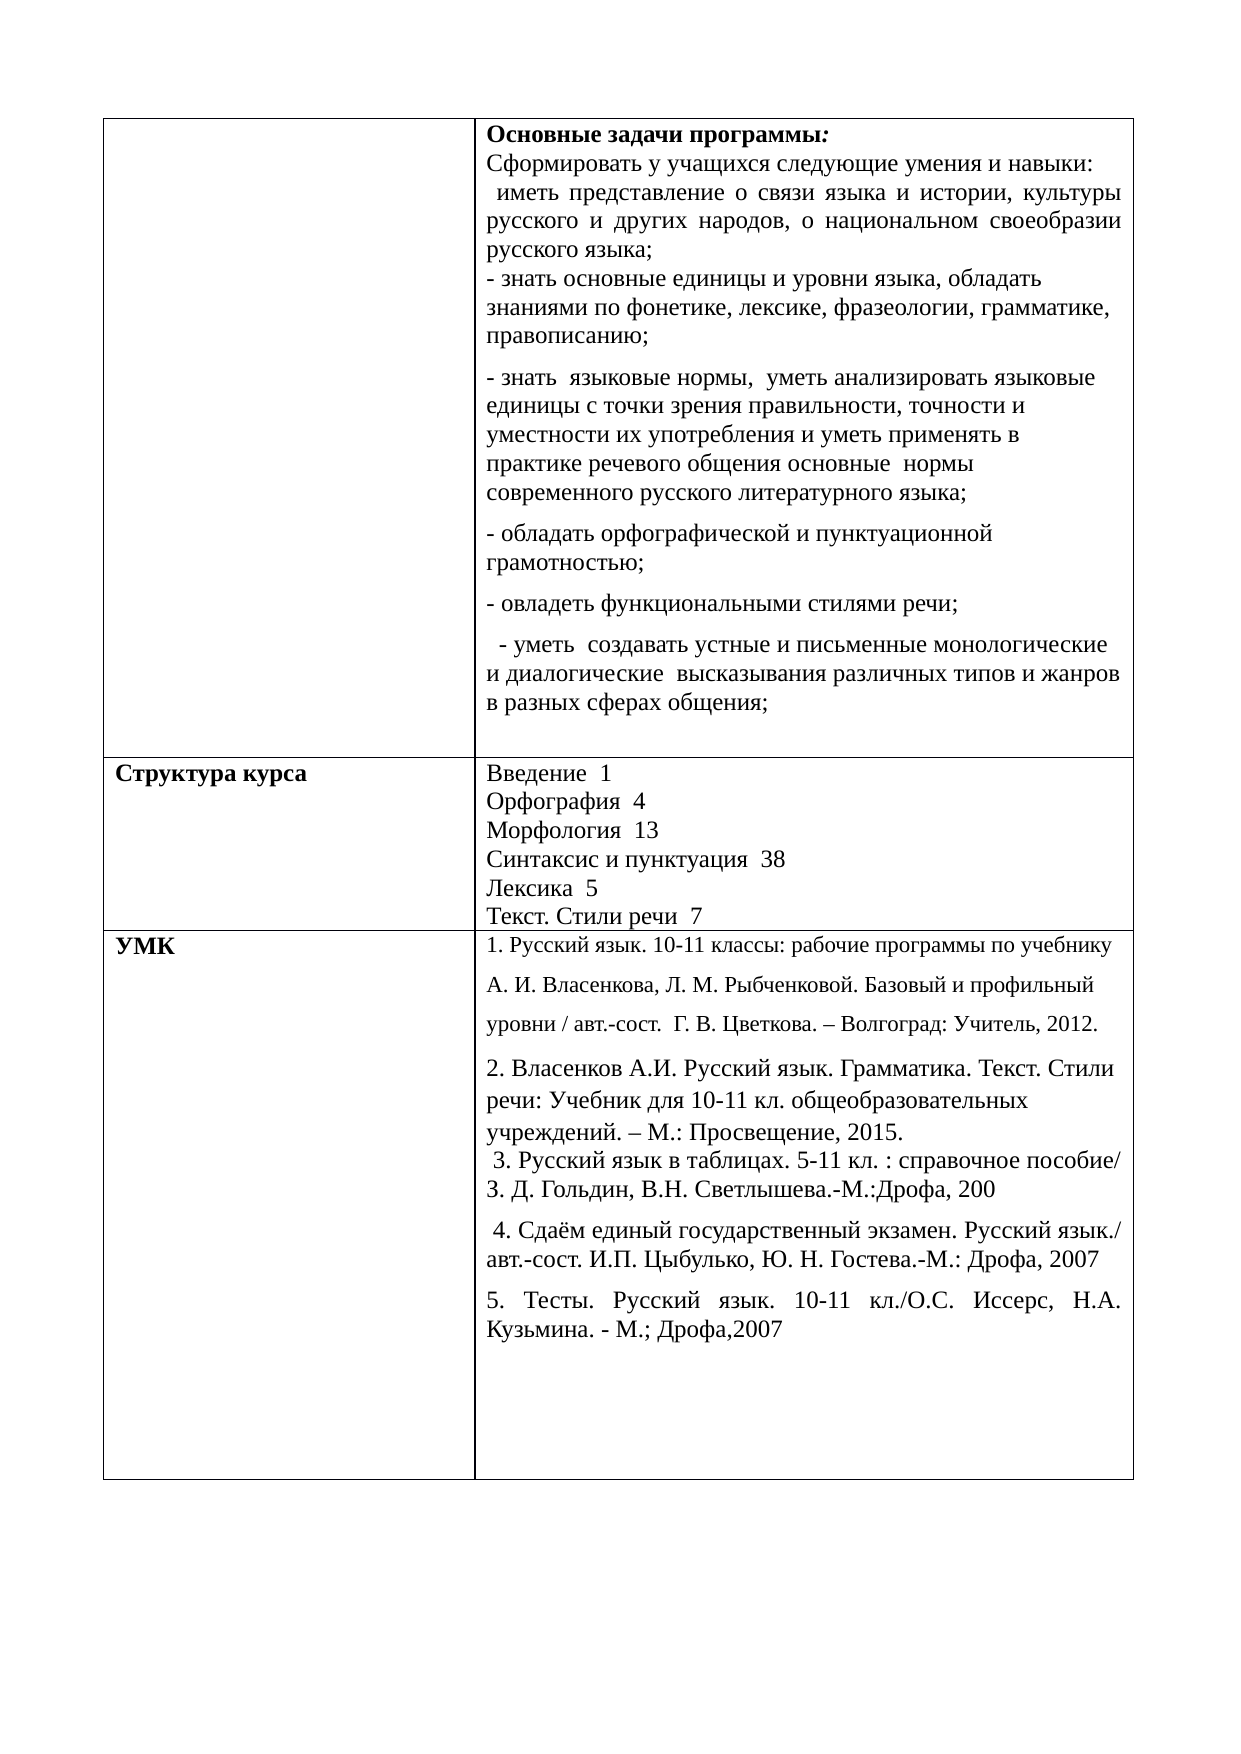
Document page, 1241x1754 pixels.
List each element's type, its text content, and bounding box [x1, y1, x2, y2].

table_cell Структура курса [104, 758, 474, 930]
table_cell [104, 119, 474, 757]
table_cell Основные задачи программы: Сформировать у учащихся следующие умения и навыки: иметь представление о связи языка и истории, культуры русского и других народов, о национальном своеобразии русского языка; - знать основные единицы и уровни языка, обладать знаниями по фонетике, лексике, фразеологии, грамматике, правописанию; - знать языковые нормы, уметь анализировать языковые единицы с точки зрения правильности, точности и уместности их употребления и уметь применять в практике речевого общения основные нормы современного русского литературного языка; - обладать орфографической и пунктуационной грамотностью; - овладеть функциональными стилями речи; - уметь создавать устные и письменные монологические и диалогические высказывания различных типов и жанров в разных сферах общения; [476, 119, 1133, 757]
table_cell 1. Русский язык. 10-11 классы: рабочие программы по учебнику А. И. Власенкова, Л. М. Рыбченковой. Базовый и профильный уровни / авт.-сост. Г. В. Цветкова. – Волгоград: Учитель, 2012. 2. Власенков А.И. Русский язык. Грамматика. Текст. Стили речи: Учебник для 10-11 кл. общеобразовательных учреждений. – М.: Просвещение, 2015. 3. Русский язык в таблицах. 5-11 кл. : справочное пособие/ З. Д. Гольдин, В.Н. Светлышева.-М.:Дрофа, 200 4. Сдаём единый государственный экзамен. Русский язык./ авт.-сост. И.П. Цыбулько, Ю. Н. Гостева.-М.: Дрофа, 2007 5. Тесты. Русский язык. 10-11 кл./О.С. Иссерс, Н.А. Кузьмина. - М.; Дрофа,2007 [476, 931, 1133, 1479]
table_cell УМК [104, 931, 474, 1479]
table_cell Введение 1 Орфография 4 Морфология 13 Синтаксис и пунктуация 38 Лексика 5 Текст. Стили речи 7 [476, 758, 1133, 930]
